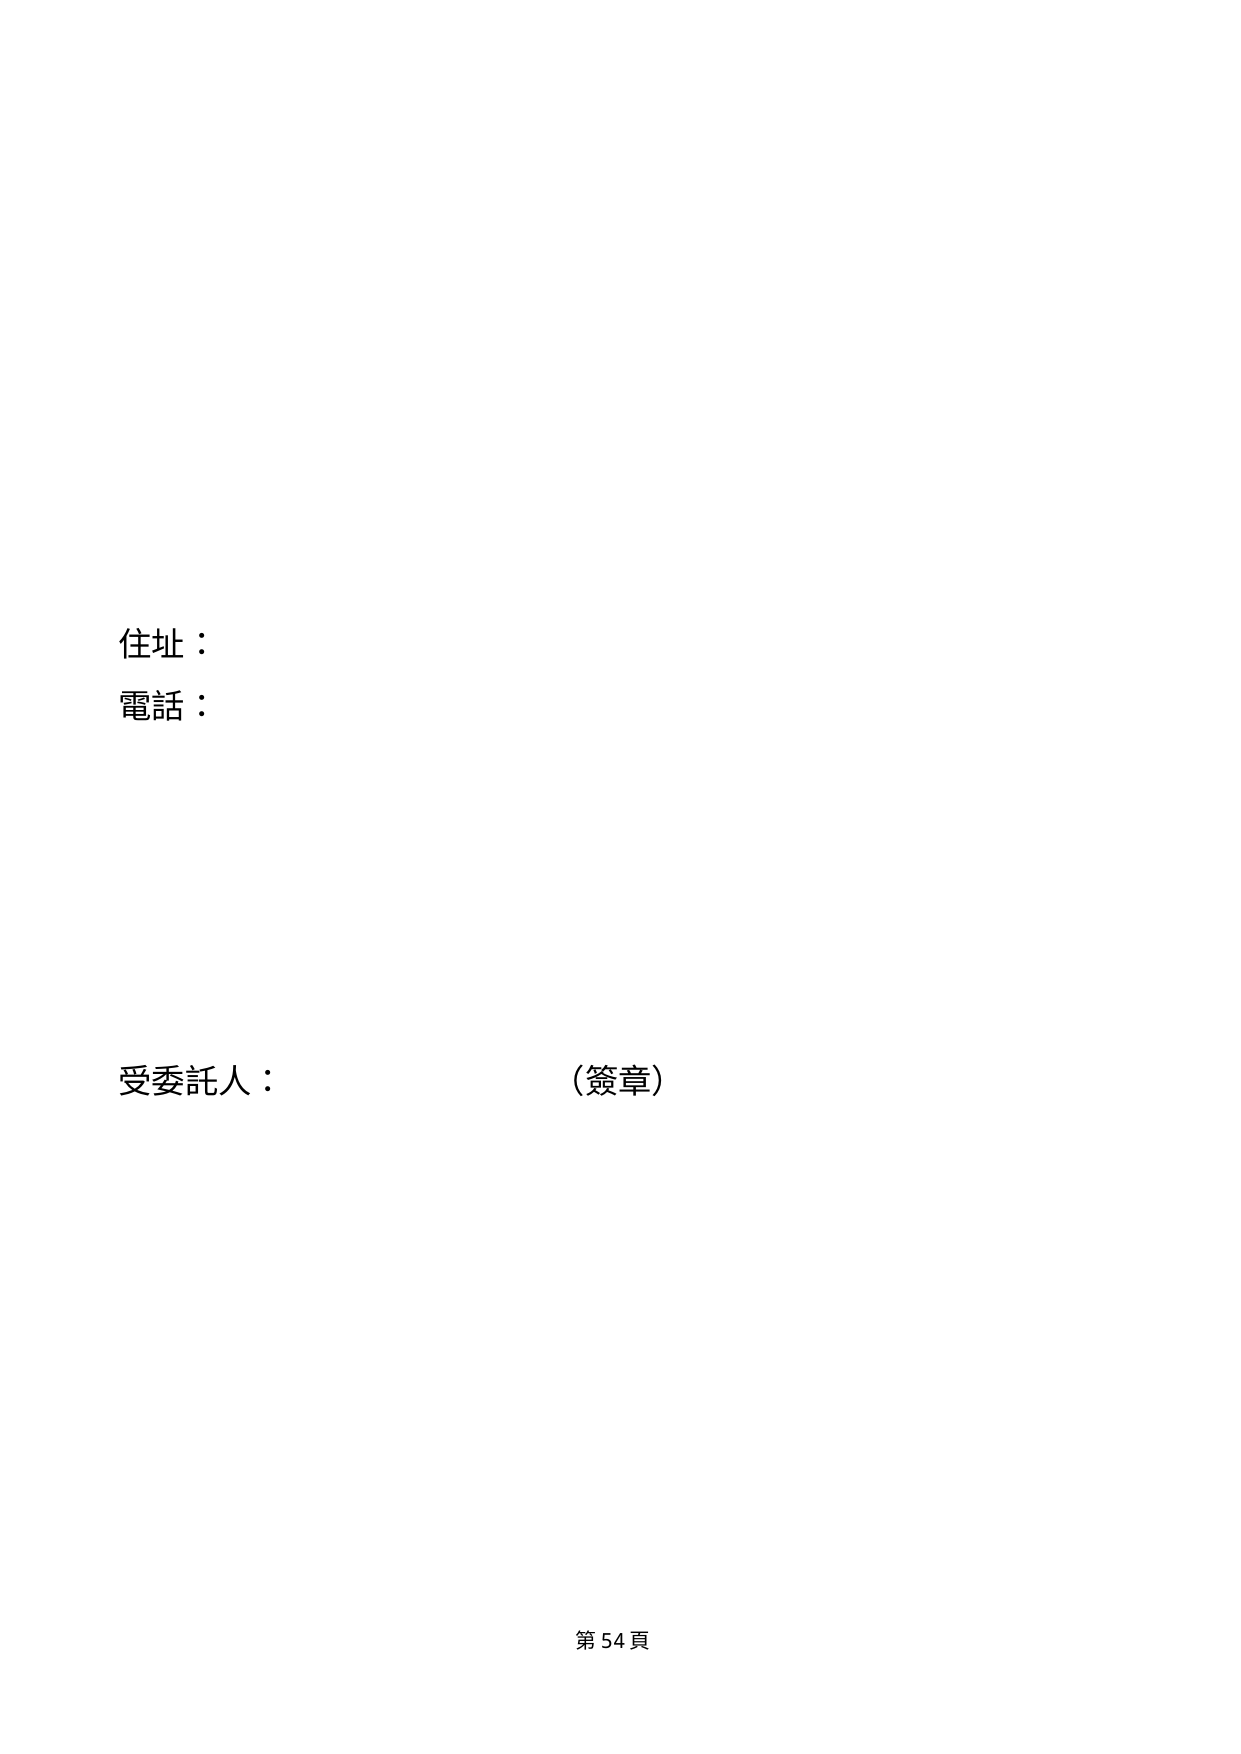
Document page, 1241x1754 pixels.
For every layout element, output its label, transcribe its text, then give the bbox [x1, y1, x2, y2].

text 受委託人： （簽章） [118, 1037, 1107, 1100]
text 住址： [118, 600, 1107, 662]
text 電話： [118, 662, 1107, 725]
